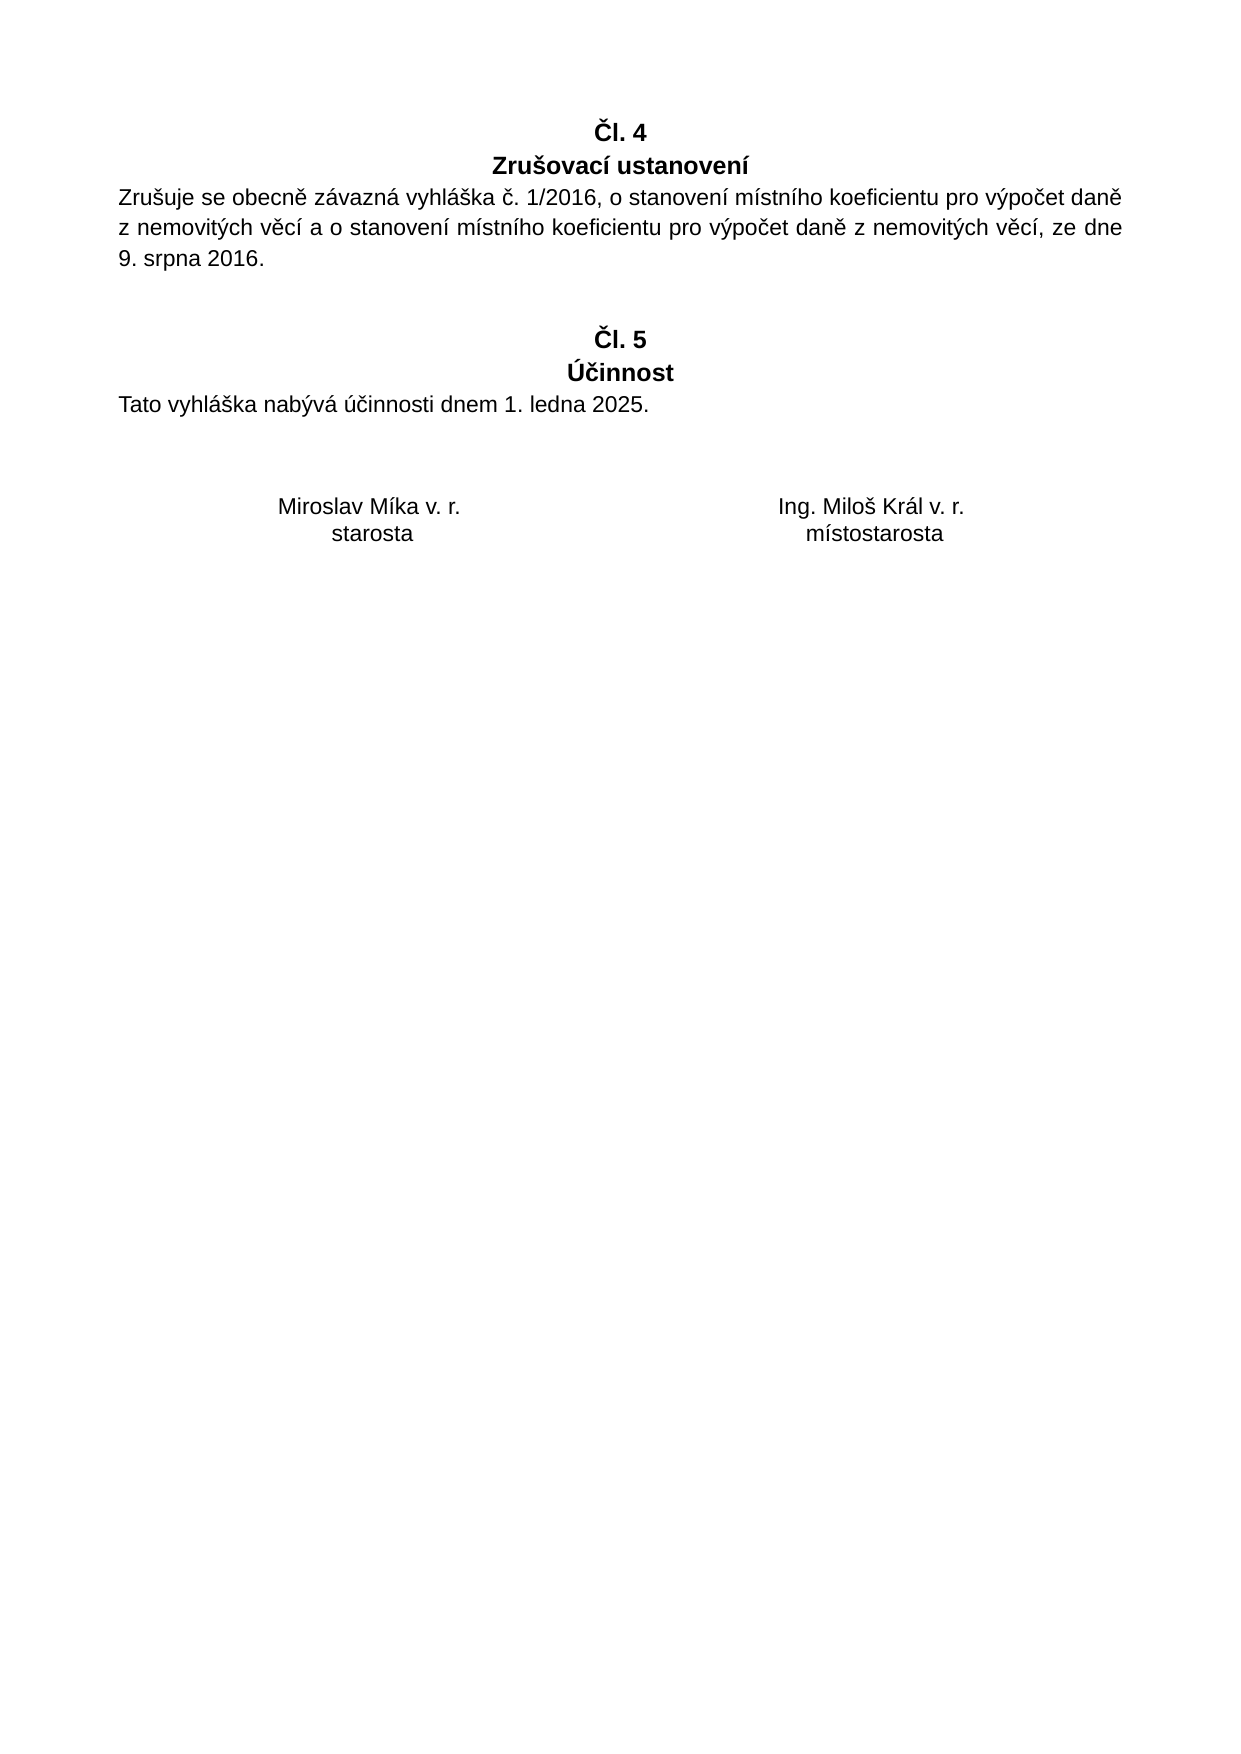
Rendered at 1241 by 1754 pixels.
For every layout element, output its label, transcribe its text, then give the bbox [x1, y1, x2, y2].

table_header Miroslav Míka v. r. starosta [118, 434, 620, 552]
subtitle Čl. 5 Účinnost [118, 325, 1122, 387]
text Zrušuje se obecně závazná vyhláška č. 1/2016, o stanovení místního koeficientu pro výpočet daně z nemovitých věcí a o stanovení místního koeficientu pro výpočet daně z nemovitých věcí, ze dne 9. srpna 2016. [118, 184, 1122, 271]
table_cell [620, 552, 1122, 670]
table_header Ing. Miloš Král v. r. místostarosta [620, 434, 1122, 552]
subtitle Čl. 4 Zrušovací ustanovení [118, 118, 1122, 180]
table_cell [118, 552, 620, 670]
text Tato vyhláška nabývá účinnosti dnem 1. ledna 2025. [118, 391, 1122, 417]
